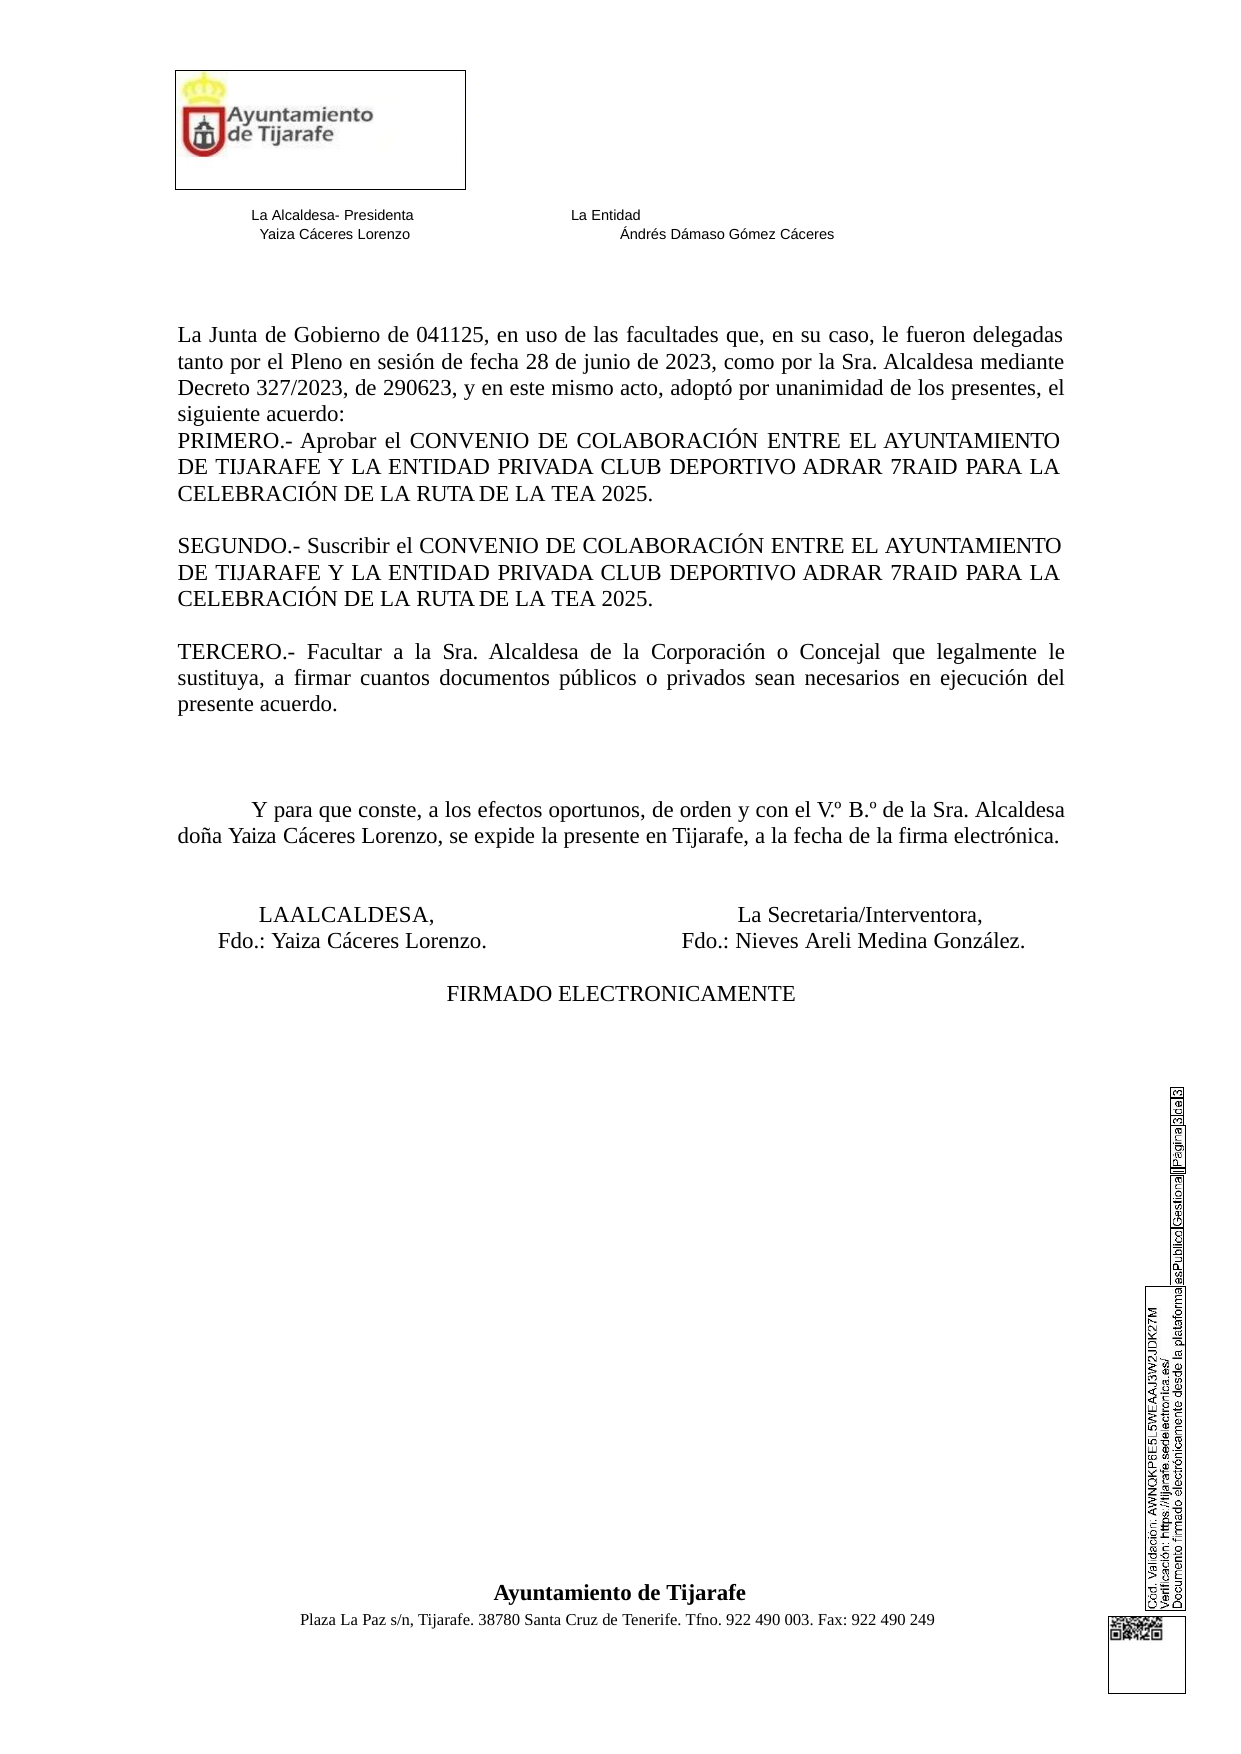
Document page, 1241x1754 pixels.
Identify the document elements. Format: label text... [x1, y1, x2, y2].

picture [1109, 1617, 1185, 1693]
text CELEBRACIÓN DE LA RUTA DE LA TEA 2025. [177, 481, 1089, 506]
text siguiente acuerdo: [177, 401, 1089, 427]
text La Alcaldesa- Presidenta [251, 207, 438, 224]
picture [1145, 1229, 1186, 1286]
text La Entidad [571, 207, 859, 224]
text La Junta de Gobierno de 041125, en uso de las facultades que, en su caso, le fueron delegadas [177, 322, 1089, 348]
text presente acuerdo. [177, 691, 1088, 717]
text sustituya, a firmar cuantos documentos públicos o privados sean necesarios en ejecución del [177, 665, 1088, 690]
picture [1146, 1287, 1185, 1610]
picture [1171, 1126, 1185, 1167]
picture [1171, 1116, 1183, 1125]
text DE TIJARAFE Y LA ENTIDAD PRIVADA CLUB DEPORTIVO ADRAR 7RAID PARA LA [177, 559, 1089, 585]
text Ayuntamiento de Tijarafe [493, 1580, 773, 1606]
text Decreto 327/2023, de 290623, y en este mismo acto, adoptó por unanimidad de los presentes, el [177, 375, 1089, 401]
picture [1171, 1099, 1183, 1115]
text Y para que conste, a los efectos oportunos, de orden y con el V.º B.º de la Sra. Alcaldesa [251, 797, 1088, 822]
text PRIMERO.- Aprobar el CONVENIO DE COLABORACIÓN ENTRE EL AYUNTAMIENTO [177, 428, 1089, 453]
text Yaiza Cáceres Lorenzo [259, 227, 438, 243]
picture [1171, 1088, 1183, 1097]
text LAALCALDESA, [259, 902, 459, 928]
text Fdo.: Yaiza Cáceres Lorenzo. [218, 928, 512, 954]
picture [176, 71, 465, 189]
text doña Yaiza Cáceres Lorenzo, se expide la presente en Tijarafe, a la fecha de la firma electrónica. [177, 823, 1088, 848]
text TERCERO.- Facultar a la Sra. Alcaldesa de la Corporación o Concejal que legalmente le [177, 639, 1088, 664]
text SEGUNDO.- Suscribir el CONVENIO DE COLABORACIÓN ENTRE EL AYUNTAMIENTO [177, 533, 1089, 559]
text La Secretaria/Interventora, [737, 902, 1007, 928]
text DE TIJARAFE Y LA ENTIDAD PRIVADA CLUB DEPORTIVO ADRAR 7RAID PARA LA [177, 454, 1089, 479]
text FIRMADO ELECTRONICAMENTE [446, 981, 821, 1007]
picture [1171, 1169, 1185, 1173]
text Plaza La Paz s/n, Tijarafe. 38780 Santa Cruz de Tenerife. Tfno. 922 490 003. Fax: 922 490 249 [300, 1611, 961, 1629]
text CELEBRACIÓN DE LA RUTA DE LA TEA 2025. [177, 586, 1089, 611]
text Ándrés Dámaso Gómez Cáceres [620, 227, 859, 243]
picture [1171, 1176, 1183, 1227]
text tanto por el Pleno en sesión de fecha 28 de junio de 2023, como por la Sra. Alcaldesa mediante [177, 349, 1089, 374]
text Fdo.: Nieves Areli Medina González. [681, 928, 1048, 954]
